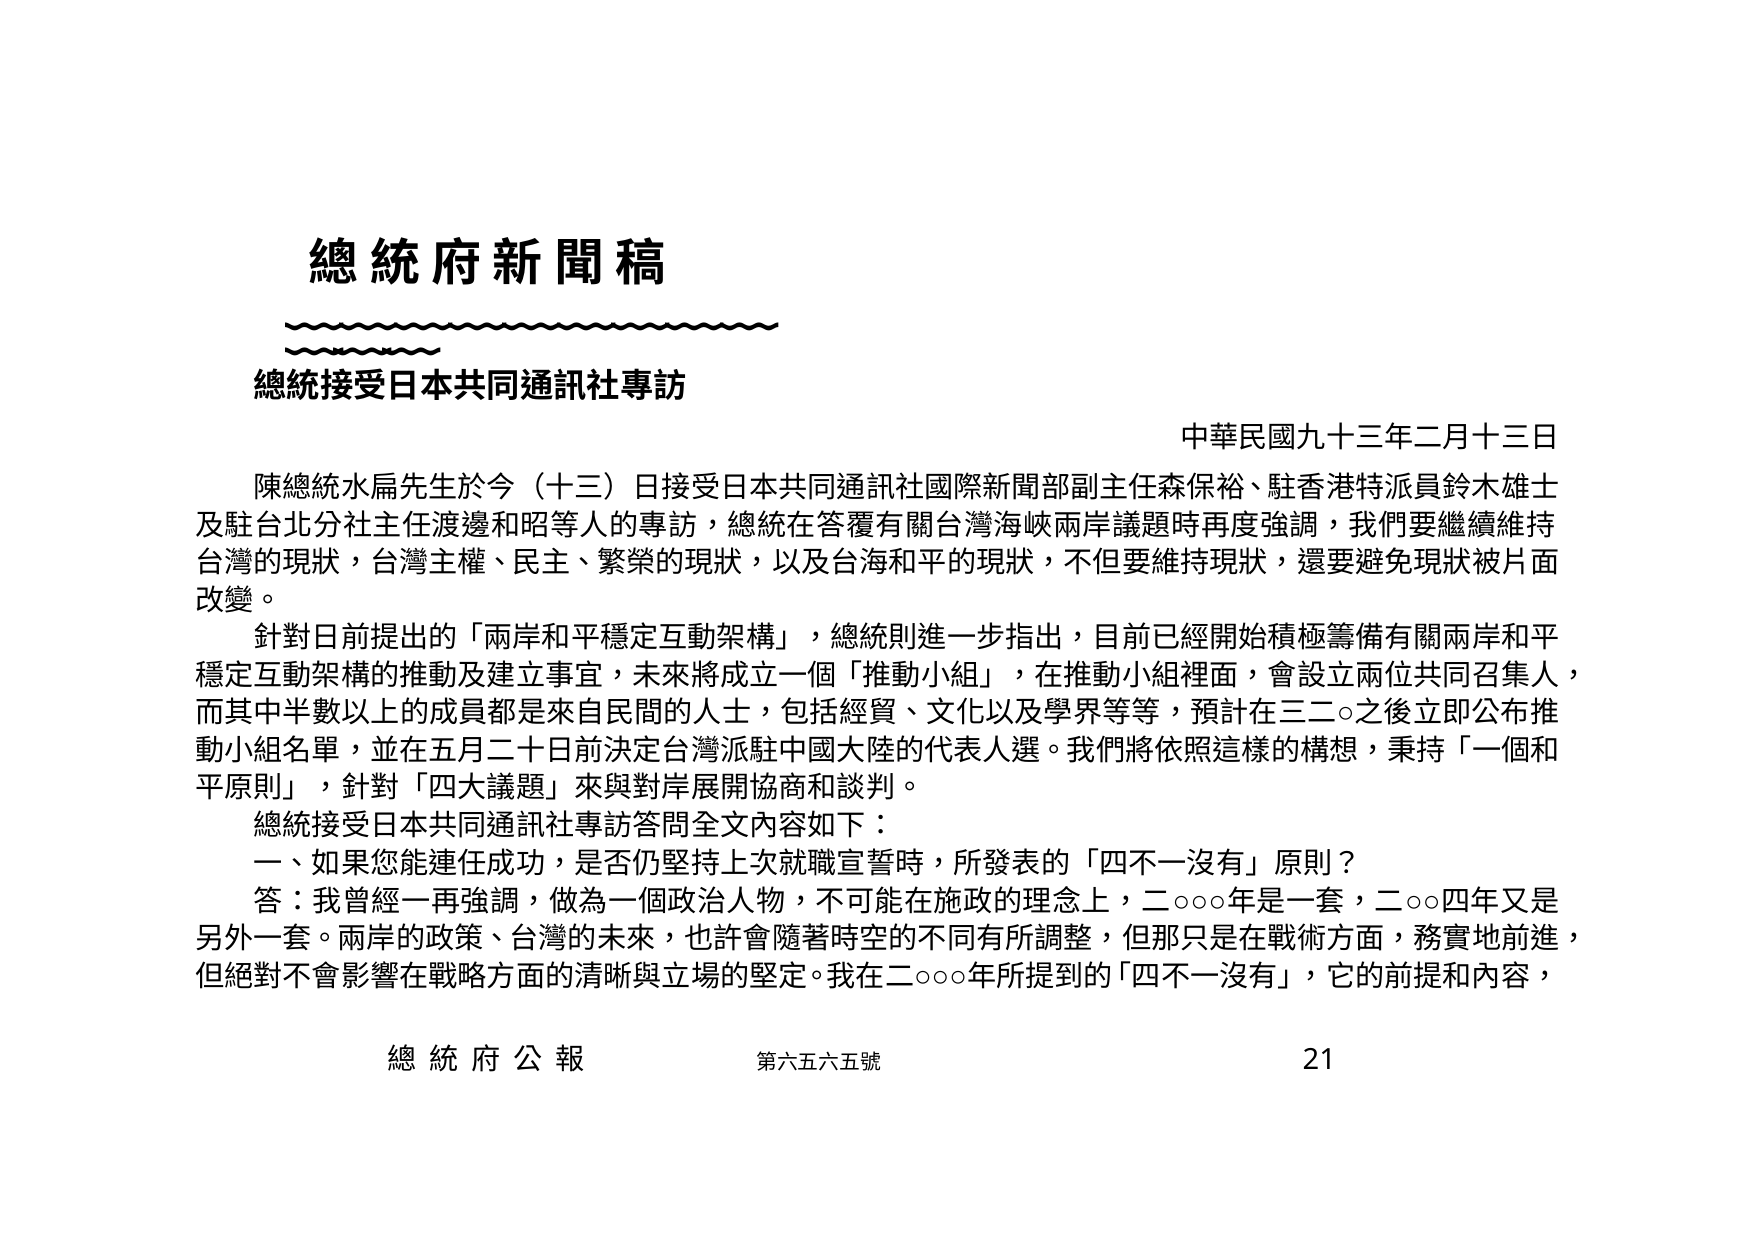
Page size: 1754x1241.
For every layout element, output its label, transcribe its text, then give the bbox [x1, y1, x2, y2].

text 總統接受日本共同通訊社專訪答問全文內容如下： [195, 805, 1559, 843]
table_cell 總 統 府 新 聞 稿 [282, 222, 782, 305]
text 中華民國九十三年二月十三日 [195, 417, 1559, 455]
text 陳總統水扁先生於今（十三）日接受日本共同通訊社國際新聞部副主任森保裕、駐香港特派員鈴木雄士及駐台北分社主任渡邊和昭等人的專訪，總統在答覆有關台灣海峽兩岸議題時再度強調，我們要繼續維持台灣的現狀，台灣主權、民主、繁榮的現狀，以及台海和平的現狀，不但要維持現狀，還要避免現狀被片面改變。 [195, 467, 1559, 617]
text 針對日前提出的「兩岸和平穩定互動架構」，總統則進一步指出，目前已經開始積極籌備有關兩岸和平穩定互動架構的推動及建立事宜，未來將成立一個「推動小組」，在推動小組裡面，會設立兩位共同召集人，而其中半數以上的成員都是來自民間的人士，包括經貿、文化以及學界等等，預計在三二○之後立即公布推動小組名單，並在五月二十日前決定台灣派駐中國大陸的代表人選。我們將依照這樣的構想，秉持「一個和平原則」，針對「四大議題」來與對岸展開協商和談判。 [195, 617, 1559, 805]
text 一、如果您能連任成功，是否仍堅持上次就職宣誓時，所發表的「四不一沒有」原則？ [253, 843, 1559, 881]
table_cell ﹏﹏﹏﹏﹏﹏﹏﹏﹏﹏﹏﹏ [282, 305, 782, 367]
text 答：我曾經一再強調，做為一個政治人物，不可能在施政的理念上，二○○○年是一套，二○○四年又是另外一套。兩岸的政策、台灣的未來，也許會隨著時空的不同有所調整，但那只是在戰術方面，務實地前進，但絕對不會影響在戰略方面的清晰與立場的堅定。我在二○○○年所提到的「四不一沒有」，它的前提和內容，相信大家都很清楚，我們一定會繼續信守下去，雖然在言辭的表達、文字的敘述，不可能一字不漏再講一遍，但整個精神、內容和重點應該不會有太大的不同。我們的重點在於要繼續維持台灣的現狀，台灣主權、民主、繁榮的現狀，以及台海和平的現狀，不但要維持現狀，還要避免現狀被片面改變。 [195, 881, 1559, 994]
text 總統接受日本共同通訊社專訪 [253, 367, 1559, 405]
